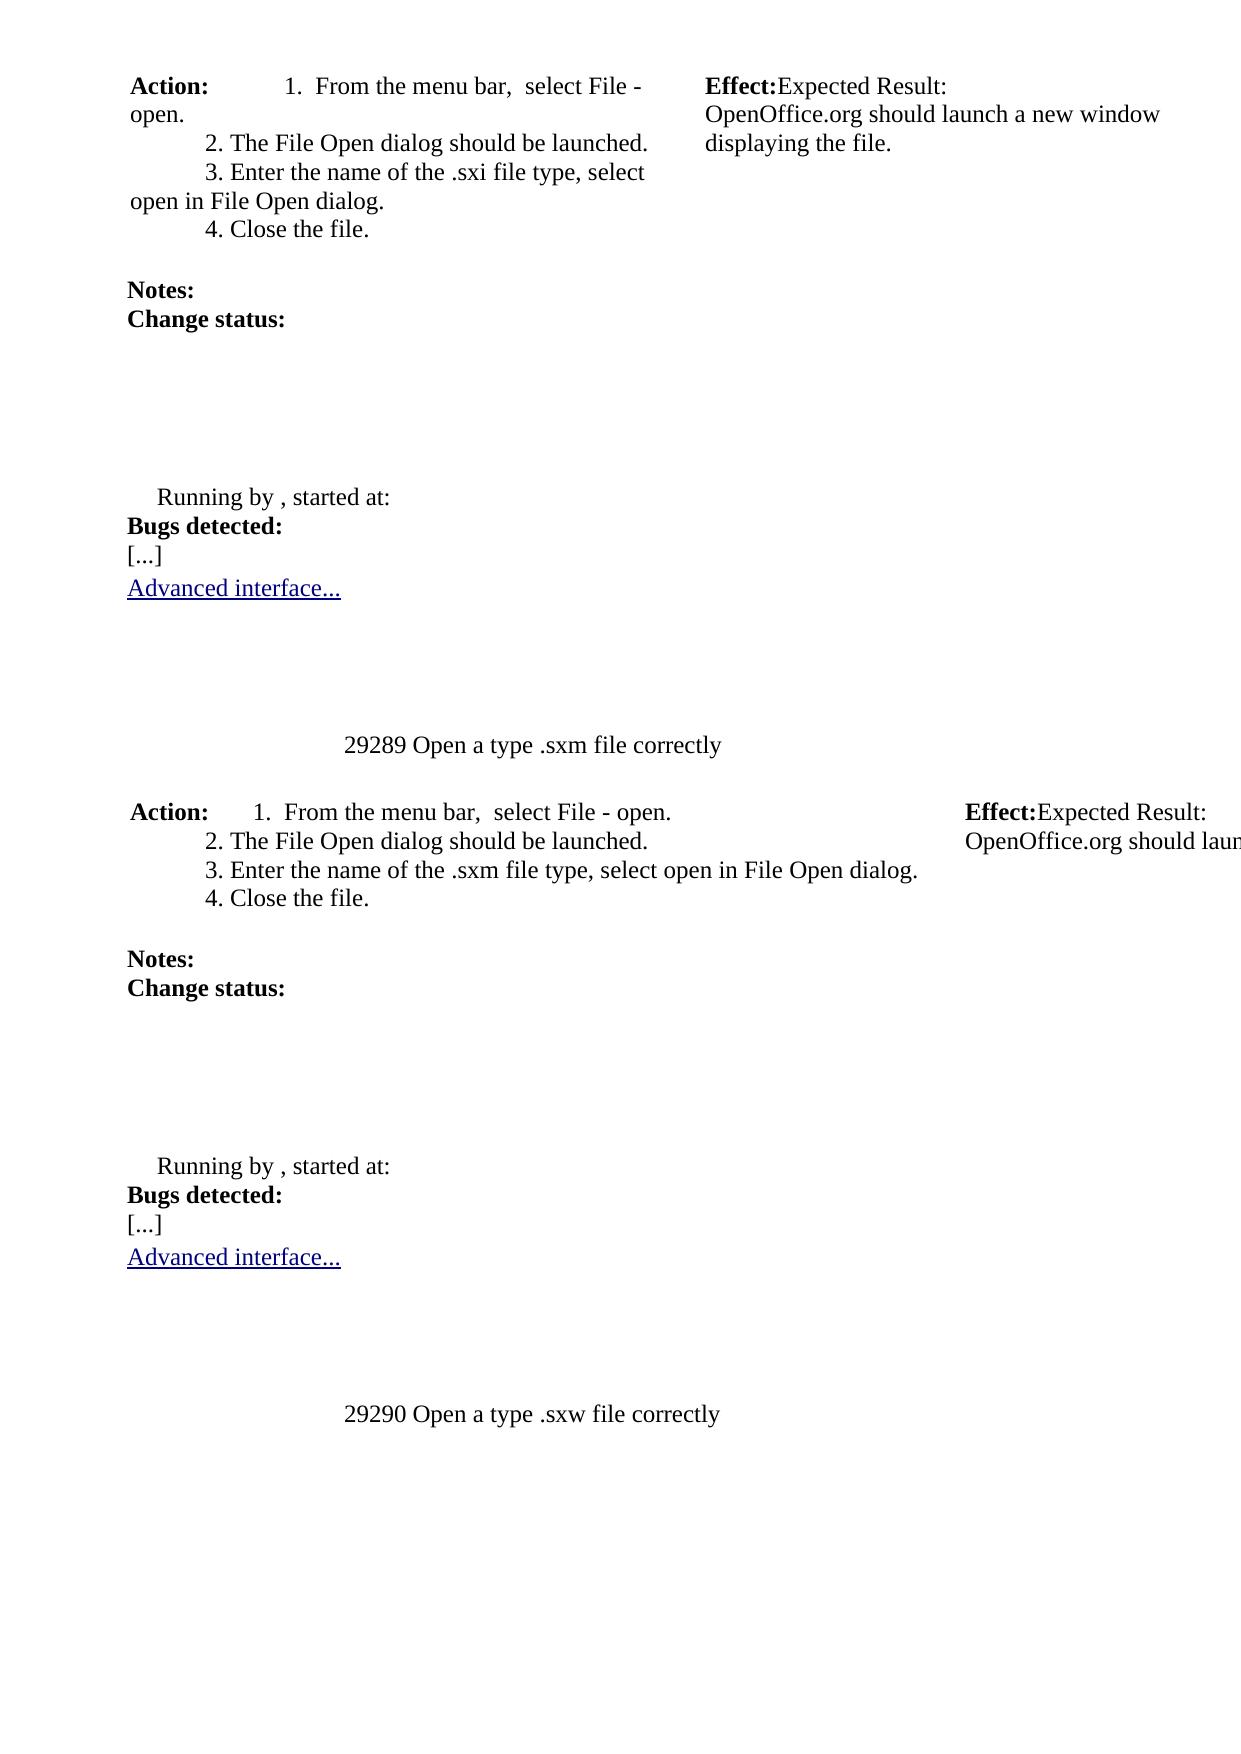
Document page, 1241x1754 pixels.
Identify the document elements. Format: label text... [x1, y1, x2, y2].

table_header Action: 1. From the menu bar, select File - open. 2. The File Open dialog should be launched. 3. Enter the name of the .sxm file type, select open in File Open dialog. 4. Close the file. [127, 794, 950, 944]
table_header Effect:Expected Result: OpenOffice.org should launch a new window displaying the file. [962, 794, 1240, 944]
table_header [950, 794, 962, 944]
table_header Effect:Expected Result: OpenOffice.org should launch a new window displaying the file. [702, 68, 1190, 276]
table_cell 29289 [234, 727, 409, 791]
table_header [121, 62, 1240, 1463]
table_cell Notes: Change status: Running by , started at: Bugs detected: [...] Advanced interface... [124, 791, 1240, 1396]
table_cell [124, 1396, 234, 1460]
table_cell Open a type .sxm file correctly [409, 727, 1240, 791]
table_cell 29290 [234, 1396, 409, 1460]
table_header [691, 68, 702, 276]
table_cell [124, 727, 234, 791]
table_cell Notes: Change status: Running by , started at: Bugs detected: [...] Advanced interface... [124, 65, 1240, 727]
table_header [127, 602, 164, 666]
table_cell Open a type .sxw file correctly [409, 1396, 1240, 1460]
table_header [127, 1271, 164, 1335]
table_header [118, 59, 1240, 1466]
table_header Action: 1. From the menu bar, select File - open. 2. The File Open dialog should be launched. 3. Enter the name of the .sxi file type, select open in File Open dialog. 4. Close the file. [127, 68, 691, 276]
